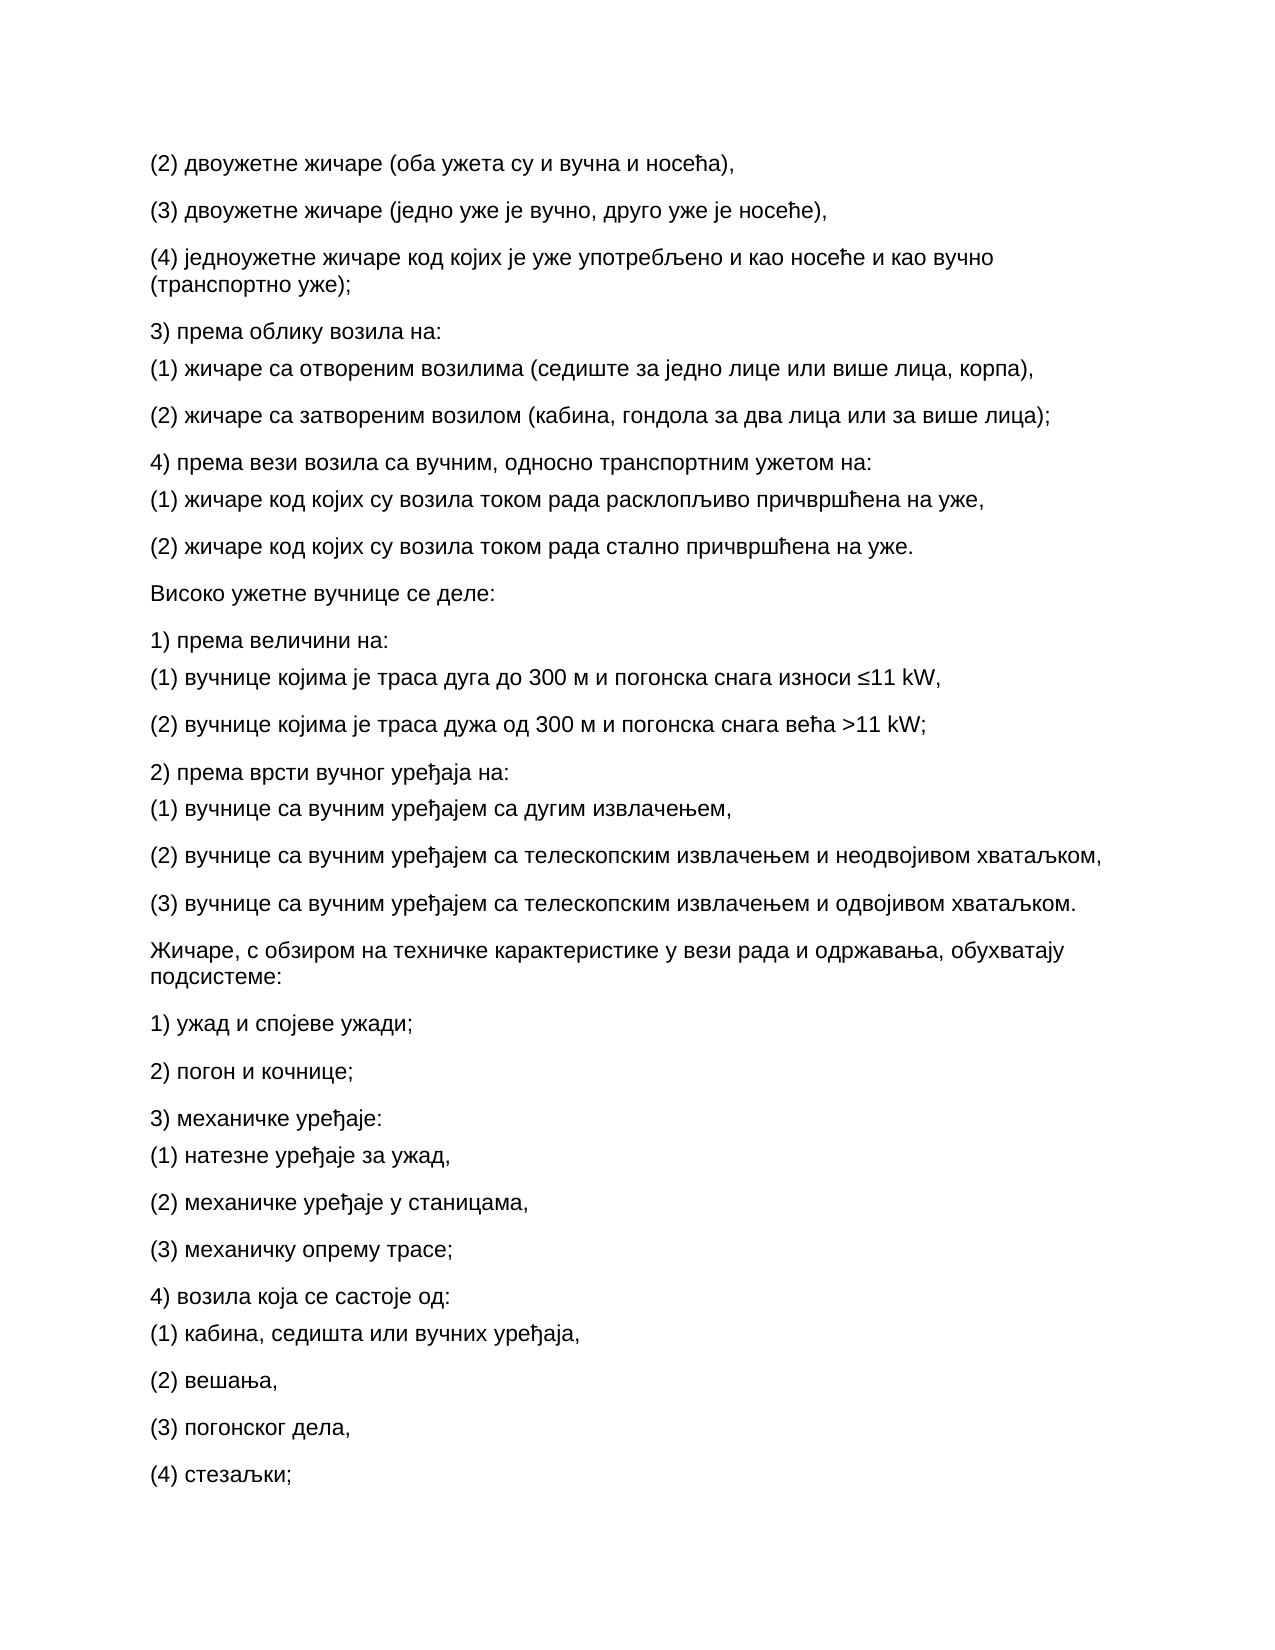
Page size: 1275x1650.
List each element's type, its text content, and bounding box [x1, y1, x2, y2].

text (1) вучнице којима је траса дуга до 300 м и погонска снага износи ≤11 kW, [150, 664, 1125, 691]
text (2) жичаре код којих су возила током рада стално причвршћена на уже. [150, 533, 1125, 559]
text (2) механичке уређаје у станицама, [150, 1189, 1125, 1215]
text (2) вешања, [150, 1367, 1125, 1393]
text (1) кабина, седишта или вучних уређаја, [150, 1320, 1125, 1346]
text (2) вучнице са вучним уређајем са телескопским извлачењем и неодвојивом хватаљком, [150, 842, 1125, 869]
text 3) механичке уређаје: [150, 1105, 1125, 1131]
text 1) према величини на: [150, 627, 1125, 654]
text 3) према облику возила на: [150, 318, 1125, 344]
text 1) ужад и спојеве ужади; [150, 1010, 1125, 1037]
text 4) према вези возила са вучним, односно транспортним ужетом на: [150, 449, 1125, 475]
text (1) вучнице са вучним уређајем са дугим извлачењем, [150, 795, 1125, 822]
text (3) двоужетне жичаре (једно уже је вучно, друго уже је носеће), [150, 197, 1125, 223]
text (4) стезаљки; [150, 1461, 1125, 1488]
text (3) вучнице са вучним уређајем са телескопским извлачењем и одвојивом хватаљком. [150, 890, 1125, 916]
text 4) возила која се састоје од: [150, 1283, 1125, 1309]
text 2) погон и кочнице; [150, 1058, 1125, 1084]
text Високо ужетне вучнице се деле: [150, 580, 1125, 607]
text (2) жичаре са затвореним возилом (кабина, гондола за два лица или за више лица); [150, 402, 1125, 428]
text (3) погонског дела, [150, 1414, 1125, 1441]
text (1) жичаре код којих су возила током рада расклопљиво причвршћена на уже, [150, 486, 1125, 512]
text (2) двоужетне жичаре (оба ужета су и вучна и носећа), [150, 150, 1125, 176]
text (3) механичку опрему трасе; [150, 1236, 1125, 1262]
text (1) жичаре са отвореним возилима (седиште за једно лице или више лица, корпа), [150, 355, 1125, 381]
text 2) према врсти вучног уређаја на: [150, 758, 1125, 785]
text (1) натезне уређаје за ужад, [150, 1142, 1125, 1168]
text (4) једноужетне жичаре код којих је уже употребљено и као носеће и као вучно (транспортно уже); [150, 244, 1125, 297]
text Жичаре, с обзиром на техничке карактеристике у вези рада и одржавања, обухватају подсистеме: [150, 937, 1125, 989]
text (2) вучнице којима је траса дужа од 300 м и погонска снага већа >11 kW; [150, 711, 1125, 738]
